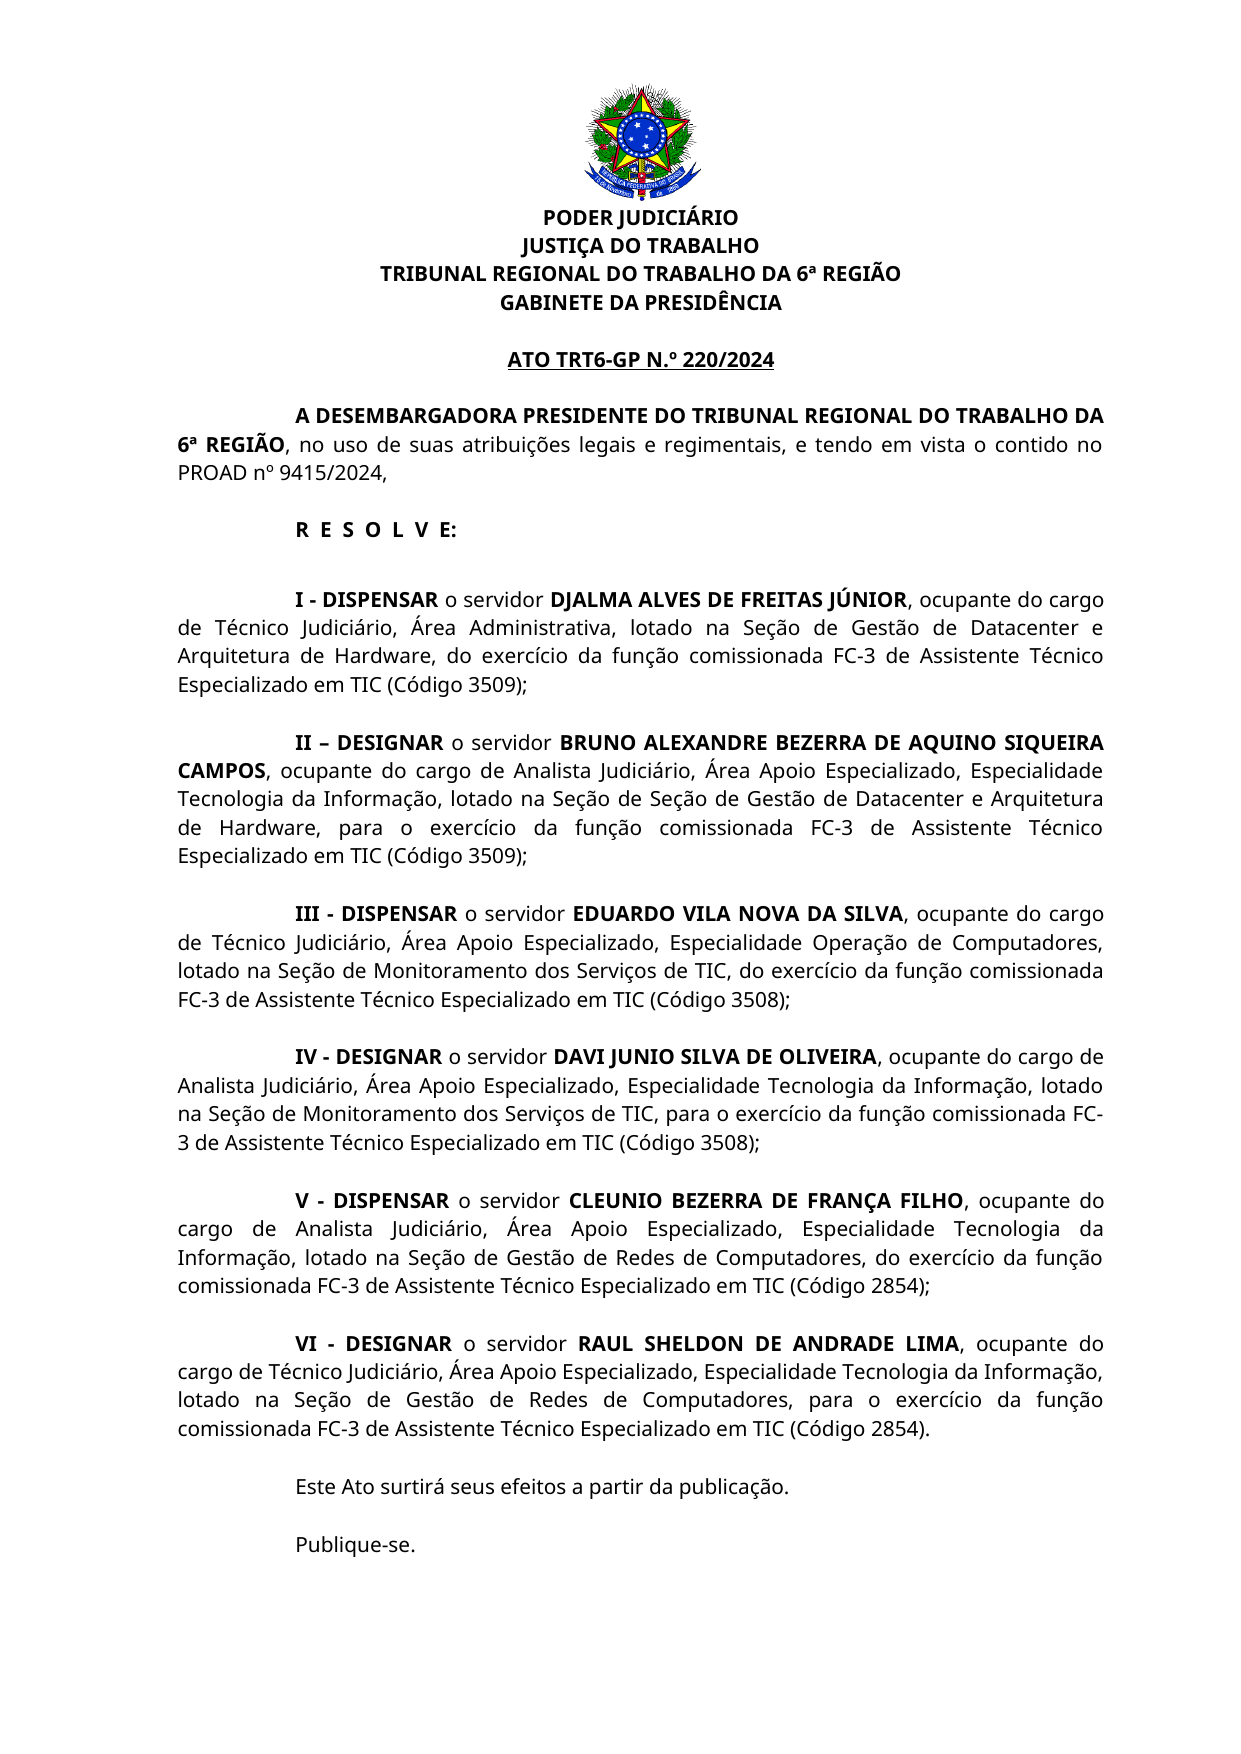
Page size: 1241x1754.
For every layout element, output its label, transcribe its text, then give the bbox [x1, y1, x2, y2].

text II – DESIGNAR o servidor BRUNO ALEXANDRE BEZERRA DE AQUINO SIQUEIRA CAMPOS, ocupante do cargo de Analista Judiciário, Área Apoio Especializado, Especialidade Tecnologia da Informação, lotado na Seção de Seção de Gestão de Datacenter e Arquitetura de Hardware, para o exercício da função comissionada FC-3 de Assistente Técnico Especializado em TIC (Código 3509); [177, 728, 1104, 870]
text III - DISPENSAR o servidor EDUARDO VILA NOVA DA SILVA, ocupante do cargo de Técnico Judiciário, Área Apoio Especializado, Especialidade Operação de Computadores, lotado na Seção de Monitoramento dos Serviços de TIC, do exercício da função comissionada FC-3 de Assistente Técnico Especializado em TIC (Código 3508); [177, 899, 1104, 1013]
text PODER JUDICIÁRIO [177, 203, 1104, 231]
text Este Ato surtirá seus efeitos a partir da publicação. [177, 1472, 1104, 1500]
text Publique-se. [177, 1530, 1104, 1558]
picture [578, 80, 703, 203]
text ATO TRT6-GP N.º 220/2024 [177, 345, 1104, 373]
text V - DISPENSAR o servidor CLEUNIO BEZERRA DE FRANÇA FILHO, ocupante do cargo de Analista Judiciário, Área Apoio Especializado, Especialidade Tecnologia da Informação, lotado na Seção de Gestão de Redes de Computadores, do exercício da função comissionada FC-3 de Assistente Técnico Especializado em TIC (Código 2854); [177, 1186, 1104, 1299]
text TRIBUNAL REGIONAL DO TRABALHO DA 6ª REGIÃO [177, 259, 1104, 288]
text R E S O L V E: [177, 515, 1104, 544]
text A DESEMBARGADORA PRESIDENTE DO TRIBUNAL REGIONAL DO TRABALHO DA 6ª REGIÃO, no uso de suas atribuições legais e regimentais, e tendo em vista o contido no PROAD nº 9415/2024, [177, 402, 1104, 487]
text I - DISPENSAR o servidor DJALMA ALVES DE FREITAS JÚNIOR, ocupante do cargo de Técnico Judiciário, Área Administrativa, lotado na Seção de Gestão de Datacenter e Arquitetura de Hardware, do exercício da função comissionada FC-3 de Assistente Técnico Especializado em TIC (Código 3509); [177, 585, 1104, 698]
text JUSTIÇA DO TRABALHO [177, 231, 1104, 259]
text IV - DESIGNAR o servidor DAVI JUNIO SILVA DE OLIVEIRA, ocupante do cargo de Analista Judiciário, Área Apoio Especializado, Especialidade Tecnologia da Informação, lotado na Seção de Monitoramento dos Serviços de TIC, para o exercício da função comissionada FC-3 de Assistente Técnico Especializado em TIC (Código 3508); [177, 1042, 1104, 1156]
text VI - DESIGNAR o servidor RAUL SHELDON DE ANDRADE LIMA, ocupante do cargo de Técnico Judiciário, Área Apoio Especializado, Especialidade Tecnologia da Informação, lotado na Seção de Gestão de Redes de Computadores, para o exercício da função comissionada FC-3 de Assistente Técnico Especializado em TIC (Código 2854). [177, 1329, 1104, 1442]
text GABINETE DA PRESIDÊNCIA [177, 288, 1104, 316]
